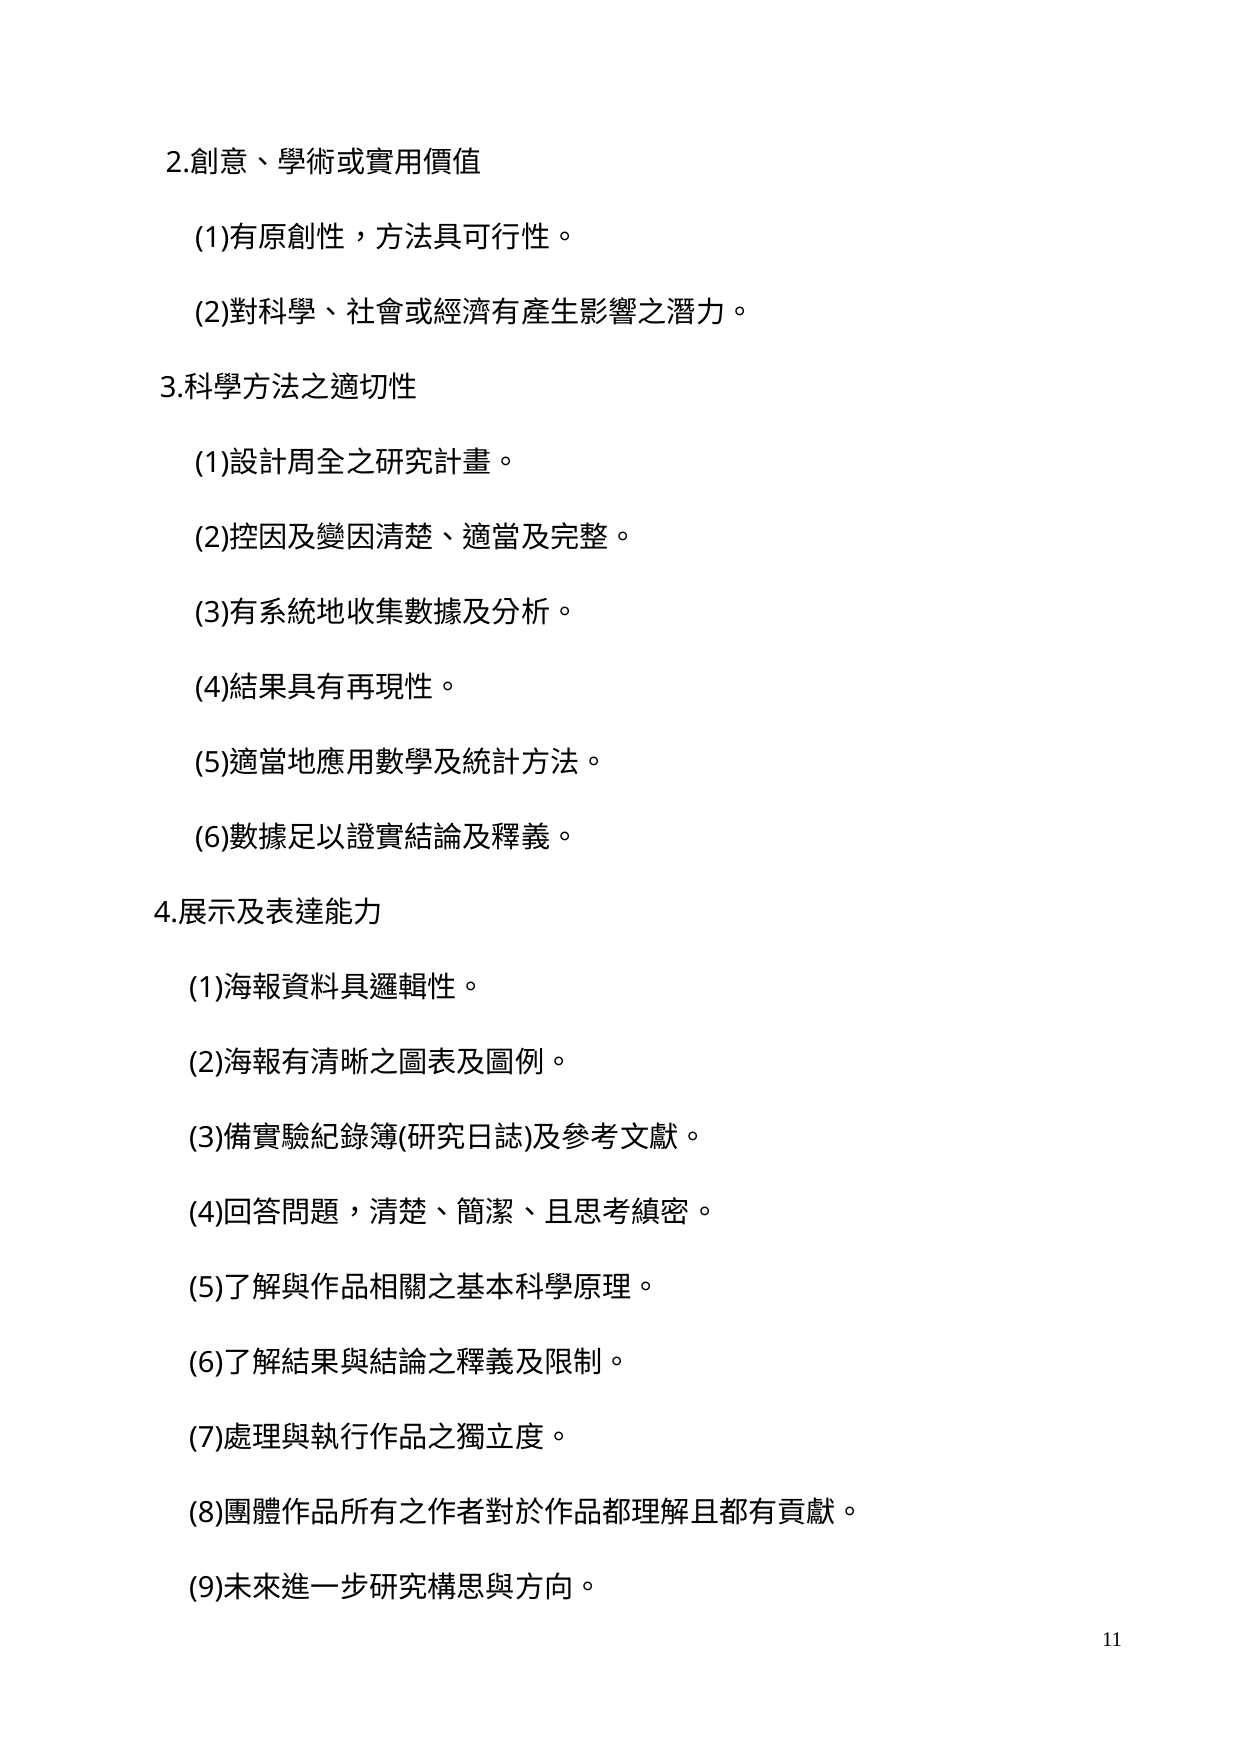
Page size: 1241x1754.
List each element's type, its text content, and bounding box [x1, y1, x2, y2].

text (7)處理與執行作品之獨立度。 [118, 1398, 1122, 1473]
text (6)數據足以證實結論及釋義。 [118, 798, 1122, 873]
text (1)海報資料具邏輯性。 [118, 948, 1122, 1023]
text (6)了解結果與結論之釋義及限制。 [118, 1323, 1122, 1398]
text 2.創意、學術或實用價值 [118, 123, 1122, 198]
text 4.展示及表達能力 [118, 873, 1122, 948]
text (3)備實驗紀錄簿(研究日誌)及參考文獻。 [118, 1098, 1122, 1173]
text (9)未來進一步研究構思與方向。 [118, 1548, 1122, 1623]
text (5)了解與作品相關之基本科學原理。 [118, 1248, 1122, 1323]
text (2)對科學、社會或經濟有產生影響之潛力。 [118, 273, 1122, 348]
text (4)結果具有再現性。 [118, 648, 1122, 723]
text (1)有原創性，方法具可行性。 [118, 198, 1122, 273]
text (1)設計周全之研究計畫。 [118, 423, 1122, 498]
text (8)團體作品所有之作者對於作品都理解且都有貢獻。 [118, 1473, 1122, 1548]
text (4)回答問題，清楚、簡潔、且思考縝密。 [118, 1173, 1122, 1248]
text (5)適當地應用數學及統計方法。 [118, 723, 1122, 798]
text (2)控因及變因清楚、適當及完整。 [118, 498, 1122, 573]
text 3.科學方法之適切性 [118, 348, 1122, 423]
text (3)有系統地收集數據及分析。 [118, 573, 1122, 648]
text (2)海報有清晰之圖表及圖例。 [118, 1023, 1122, 1098]
